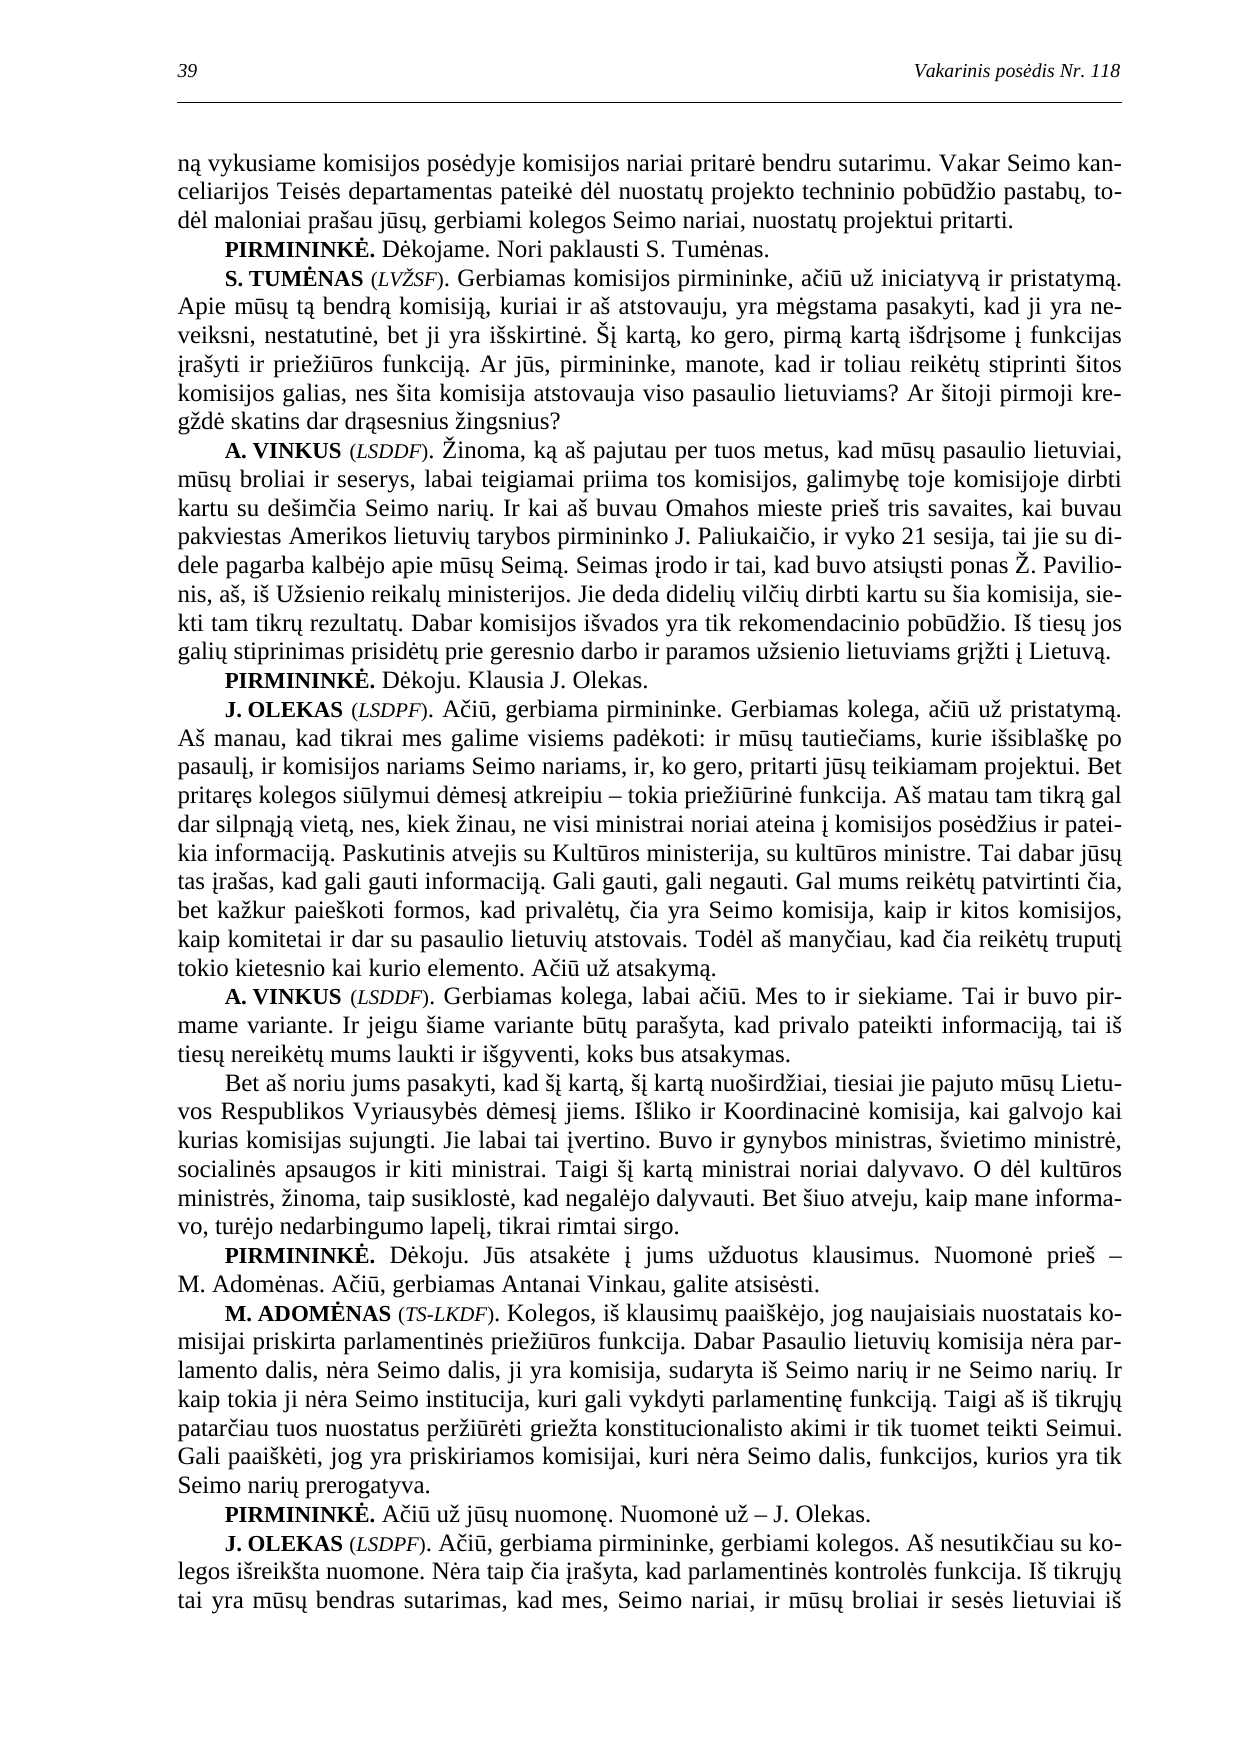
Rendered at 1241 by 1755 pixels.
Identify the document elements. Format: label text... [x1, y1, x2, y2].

text Bet aš no­riu jums pa­sa­ky­ti, kad šį kar­tą, šį kar­tą nuo­šir­džiai, tie­siai jie pa­ju­to mū­sų Lie­tu­vos Res­pub­li­kos Vy­riau­sy­bės dė­me­sį jiems. Iš­li­ko ir Ko­or­di­na­ci­nė ko­mi­si­ja, kai gal­vo­jo kai ku­rias ko­mi­si­jas su­jung­ti. Jie la­bai tai įver­ti­no. Bu­vo ir gy­ny­bos mi­nist­ras, švie­ti­mo mi­nist­rė, so­cia­li­nės ap­sau­gos ir ki­ti mi­nist­rai. Taigi šį kar­tą mi­nist­rai no­riai da­ly­va­vo. O dėl kul­tū­ros mi­nist­rės, ži­no­ma, taip su­si­klos­tė, kad ne­ga­lė­jo da­ly­vau­ti. Bet šiuo at­ve­ju, kaip ma­ne in­for­ma­vo, tu­rė­jo ne­dar­bin­gu­mo la­pe­lį, tik­rai rim­tai sir­go. [177, 1068, 1122, 1240]
text PIRMININKĖ. Dė­ko­ja­me. No­ri pa­klaus­ti S. Tu­mė­nas. [177, 234, 1122, 263]
text PIRMININKĖ. Dė­ko­ju. Klau­sia J. Ole­kas. [177, 665, 1122, 694]
text J. OLEKAS (LSDPF). Ačiū, ger­bia­ma pir­mi­nin­ke. Ger­bia­mas ko­le­ga, ačiū už pri­sta­ty­mą. Aš ma­nau, kad tik­rai mes ga­li­me vi­siems pa­dė­ko­ti: ir mū­sų tau­tie­čiams, ku­rie iš­si­blaš­kę po pa­sau­lį, ir ko­mi­si­jos na­riams Sei­mo na­riams, ir, ko ge­ro, pri­tar­ti jū­sų tei­kia­mam pro­jek­tui. Bet pri­tar­ęs ko­le­gos siū­ly­mui dė­me­sį at­kreip­iu – to­kia prie­žiū­ri­nė funk­ci­ja. Aš ma­tau tam tik­rą gal dar sil­pną­ją vie­tą, nes, kiek ži­nau, ne vi­si mi­nist­rai no­riai at­ei­na į ko­mi­si­jos po­sė­džius ir pa­tei­kia in­for­ma­ci­ją. Pas­ku­ti­nis at­ve­jis su Kul­tū­ros mi­nis­te­ri­ja, su kul­tū­ros mi­nist­re. Tai da­bar jū­sų tas įra­šas, kad ga­li gau­ti in­for­ma­ci­ją. Ga­li gau­ti, ga­li ne­gau­ti. Gal mums rei­kė­tų pa­tvir­tin­ti čia, bet kaž­kur pa­ieš­ko­ti for­mos, kad pri­va­lė­tų, čia yra Sei­mo ko­mi­si­ja, kaip ir ki­tos ko­mi­si­jos, kaip ko­mi­te­tai ir dar su pa­sau­lio lie­tu­vių at­sto­vais. To­dėl aš ma­ny­čiau, kad čia rei­kė­tų tru­pu­tį to­kio kie­tes­nio kai ku­rio ele­men­to. Ačiū už at­sa­ky­mą. [177, 694, 1122, 981]
text PIRMININKĖ. Dė­ko­ju. Jūs at­sa­kė­te į jums už­duo­tus klau­si­mus. Nuo­mo­nė prieš – M. Ado­mė­nas. Ačiū, ger­bia­mas An­ta­nai Vin­kau, ga­li­te at­si­sės­ti. [177, 1240, 1122, 1298]
text A. VINKUS (LSDDF). Ži­no­ma, ką aš pa­ju­tau per tuos me­tus, kad mū­sų pa­sau­lio lie­tu­viai, mū­sų bro­liai ir se­se­rys, la­bai tei­gia­mai pri­ima tos ko­mi­si­jos, ga­li­my­bę to­je ko­mi­si­jo­je dirb­ti kar­tu su de­šim­čia Sei­mo na­rių. Ir kai aš bu­vau Oma­hos mies­te prieš tris sa­vai­tes, kai bu­vau pa­kvies­tas Ame­ri­kos lie­tu­vių ta­ry­bos pir­mi­nin­ko J. Pa­liu­kai­čio, ir vy­ko 21 se­si­ja, tai jie su di­de­le pa­gar­ba kal­bė­jo apie mū­sų Sei­mą. Sei­mas įro­do ir tai, kad bu­vo at­siųs­ti po­nas Ž. Pa­vi­lio­nis, aš, iš Už­sie­nio rei­ka­lų mi­nis­te­ri­jos. Jie de­da di­de­lių vilčių dir­bti kar­tu su šia ko­mi­si­ja, sie­k­ti tam tik­rų re­zul­ta­tų. Da­bar ko­mi­si­jos iš­va­dos yra tik re­ko­men­da­ci­nio po­bū­džio. Iš tie­sų jos ga­lių stip­ri­ni­mas pri­si­dė­tų prie ge­res­nio dar­bo ir pa­ra­mos už­sie­nio lie­tu­viams grįž­ti į Lie­tu­vą. [177, 435, 1122, 665]
text S. TUMĖNAS (LVŽSF). Ger­bia­mas ko­mi­si­jos pir­mi­nin­ke, ačiū už ini­cia­ty­vą ir pri­sta­ty­mą. Apie mū­sų tą ben­drą ko­mi­si­ją, ku­riai ir aš at­sto­vau­ju, yra mėgs­ta­ma pa­sa­ky­ti, kad ji yra ne­veiks­ni, ne­sta­tu­ti­nė, bet ji yra iš­skir­ti­nė. Šį kar­tą, ko ge­ro, pir­mą kar­tą iš­drį­so­me į funk­ci­jas įra­šy­ti ir prie­žiū­ros funk­ci­ją. Ar jūs, pir­mi­nin­ke, ma­no­te, kad ir to­liau rei­kė­tų stip­rin­ti ši­tos ko­mi­si­jos ga­lias, nes ši­ta ko­mi­si­ja at­sto­vau­ja vi­so pa­sau­lio lie­tu­viams? Ar ši­to­ji pir­mo­ji kre­gž­dė ska­tins dar drą­ses­nius žings­nius? [177, 263, 1122, 435]
text A. VINKUS (LSDDF). Ger­bia­mas ko­le­ga, la­bai ačiū. Mes to ir sie­kia­me. Tai ir bu­vo pir­ma­me va­rian­te. Ir jei­gu šia­me va­rian­te bū­tų pa­ra­šy­ta, kad pri­va­lo pa­teik­ti in­for­ma­ci­ją, tai iš tie­sų ne­rei­kė­tų mums lauk­ti ir iš­gy­ven­ti, koks bus at­sa­ky­mas. [177, 981, 1122, 1068]
text PIRMININKĖ. Ačiū už jū­sų nuo­mo­nę. Nuo­mo­nė už – J. Ole­kas. [177, 1499, 1122, 1528]
text J. OLEKAS (LSDPF). Ačiū, ger­bia­ma pir­mi­nin­ke, ger­bia­mi ko­le­gos. Aš ne­su­tik­čiau su ko­le­gos iš­reikš­ta nuo­mo­ne. Nė­ra taip čia įra­šy­ta, kad par­la­men­ti­nės kon­tro­lės funk­ci­ja. Iš tik­rų­jų tai yra mū­sų ben­dras su­ta­ri­mas, kad mes, Sei­mo na­riai, ir mū­sų bro­liai ir se­sės lie­tu­viai iš [177, 1528, 1122, 1614]
text ną vy­ku­sia­me ko­mi­si­jos po­sė­dy­je ko­mi­si­jos na­riai pri­ta­rė ben­dru su­ta­ri­mu. Va­kar Sei­mo kan­ce­lia­ri­jos Tei­sės de­par­ta­men­tas pa­tei­kė dėl nuo­sta­tų pro­jek­to tech­ni­nio po­bū­džio pa­sta­bų, to­dėl ma­lo­niai pra­šau jū­sų, ger­bia­mi ko­le­gos Sei­mo na­riai, nuo­sta­tų pro­jek­tui pri­tar­ti. [177, 148, 1122, 234]
text M. ADOMĖNAS (TS-LKDF). Ko­le­gos, iš klau­si­mų pa­aiš­kė­jo, jog nau­jaisiais nuo­sta­tais ko­mi­si­jai pri­ski­rta par­la­men­ti­nės prie­žiū­ros funk­ci­ja. Da­bar Pa­sau­lio lie­tu­vių ko­mi­si­ja nė­ra par­la­men­to da­lis, nė­ra Sei­mo da­lis, ji yra ko­mi­si­ja, su­da­ry­ta iš Sei­mo na­rių ir ne Sei­mo na­rių. Ir kaip to­kia ji nė­ra Sei­mo ins­ti­tu­ci­ja, ku­ri ga­li vyk­dy­ti par­la­men­ti­nę funk­ci­ją. Tai­gi aš iš tik­rų­jų pa­tar­čiau tuos nuo­sta­tus per­žiū­rė­ti griež­ta kon­sti­tu­cio­na­lis­to aki­mi ir tik tuo­met teik­ti Sei­mui. Ga­li pa­aiš­kė­ti, jog yra pri­ski­ria­mos ko­mi­si­jai, ku­ri nė­ra Sei­mo da­lis, funk­ci­jos, ku­rios yra tik Sei­mo na­rių pre­ro­ga­ty­va. [177, 1298, 1122, 1499]
